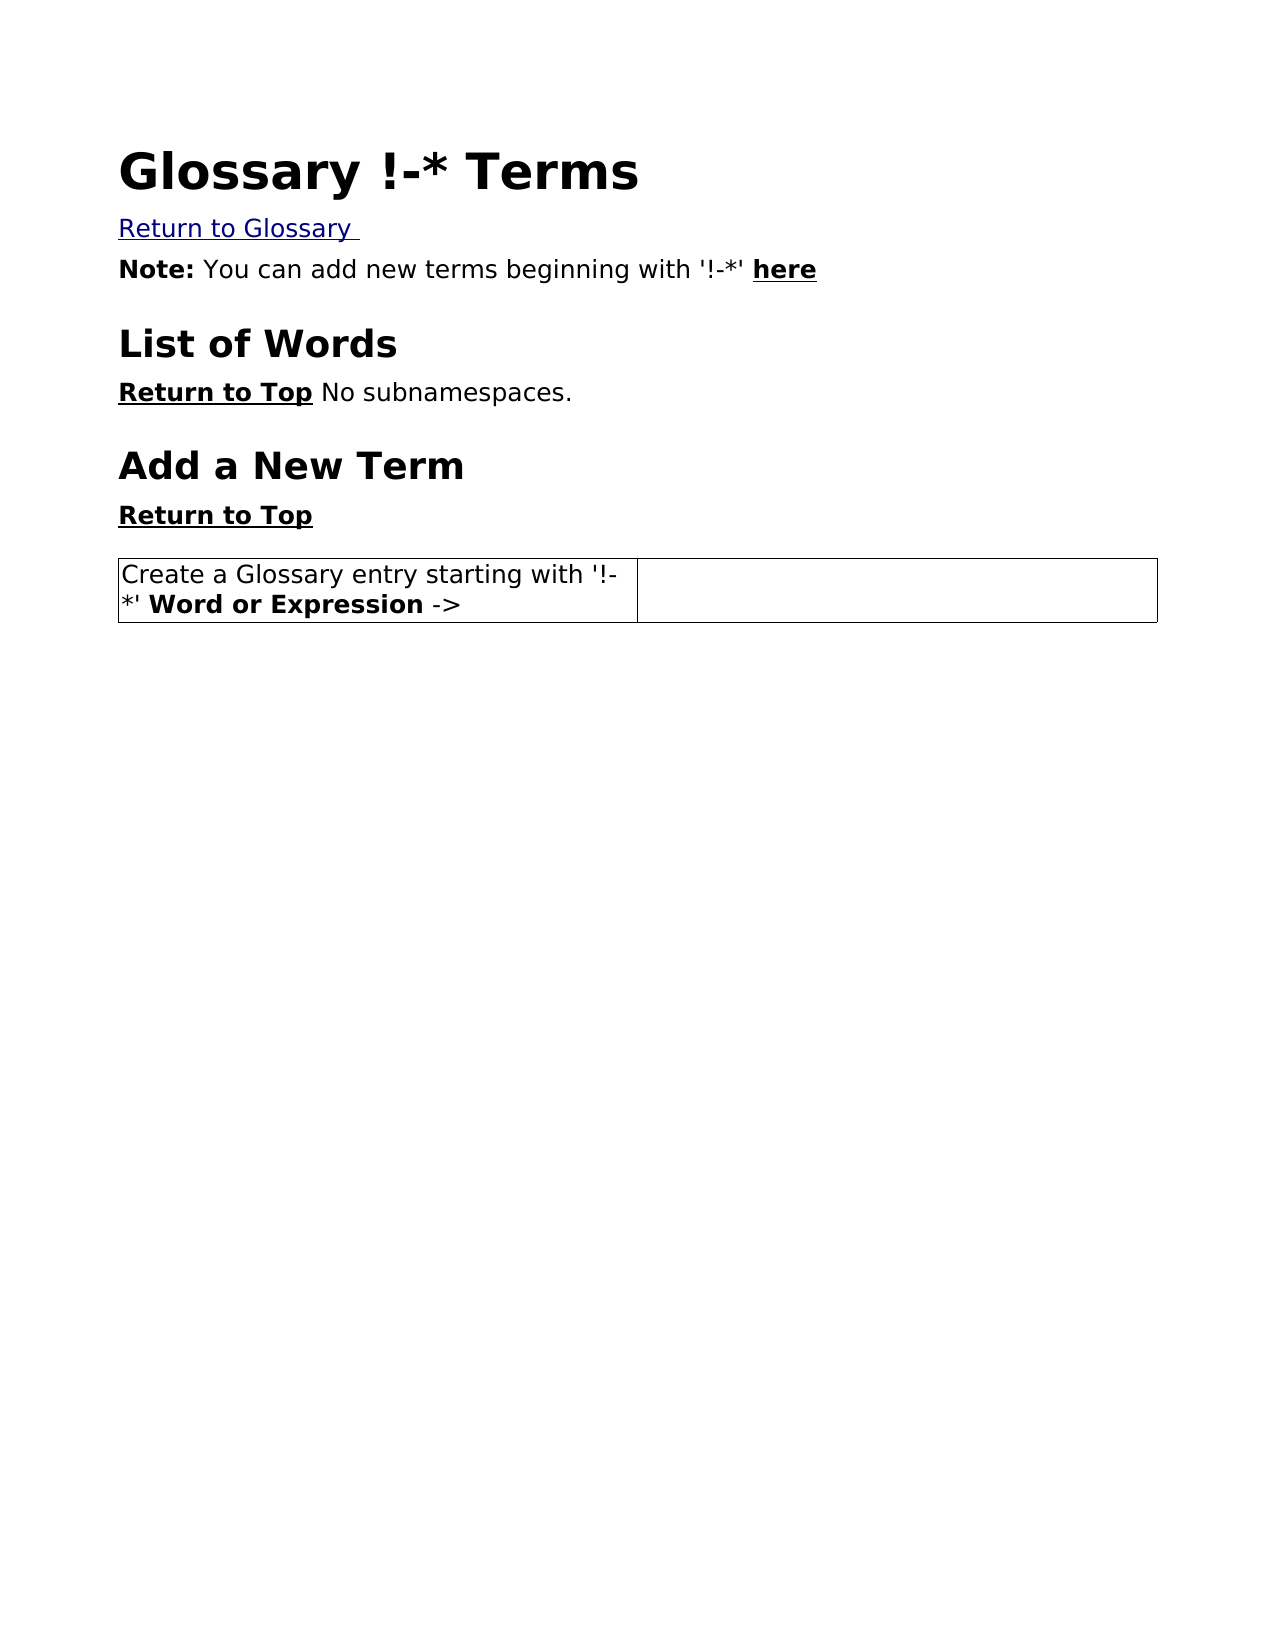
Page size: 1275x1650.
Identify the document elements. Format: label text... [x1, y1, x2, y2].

table_header [638, 559, 1157, 622]
subtitle List of Words [118, 322, 1157, 366]
text Note: You can add new terms beginning with '!-*' here [118, 256, 1157, 285]
text Return to Top [118, 501, 1157, 530]
text Return to Glossary [118, 214, 1157, 243]
subtitle Glossary !-* Terms [118, 143, 1157, 201]
text Return to Top No subnamespaces. [118, 378, 1157, 407]
table_header Create a Glossary entry starting with '!-*' Word or Expression -> [119, 559, 637, 622]
subtitle Add a New Term [118, 445, 1157, 489]
